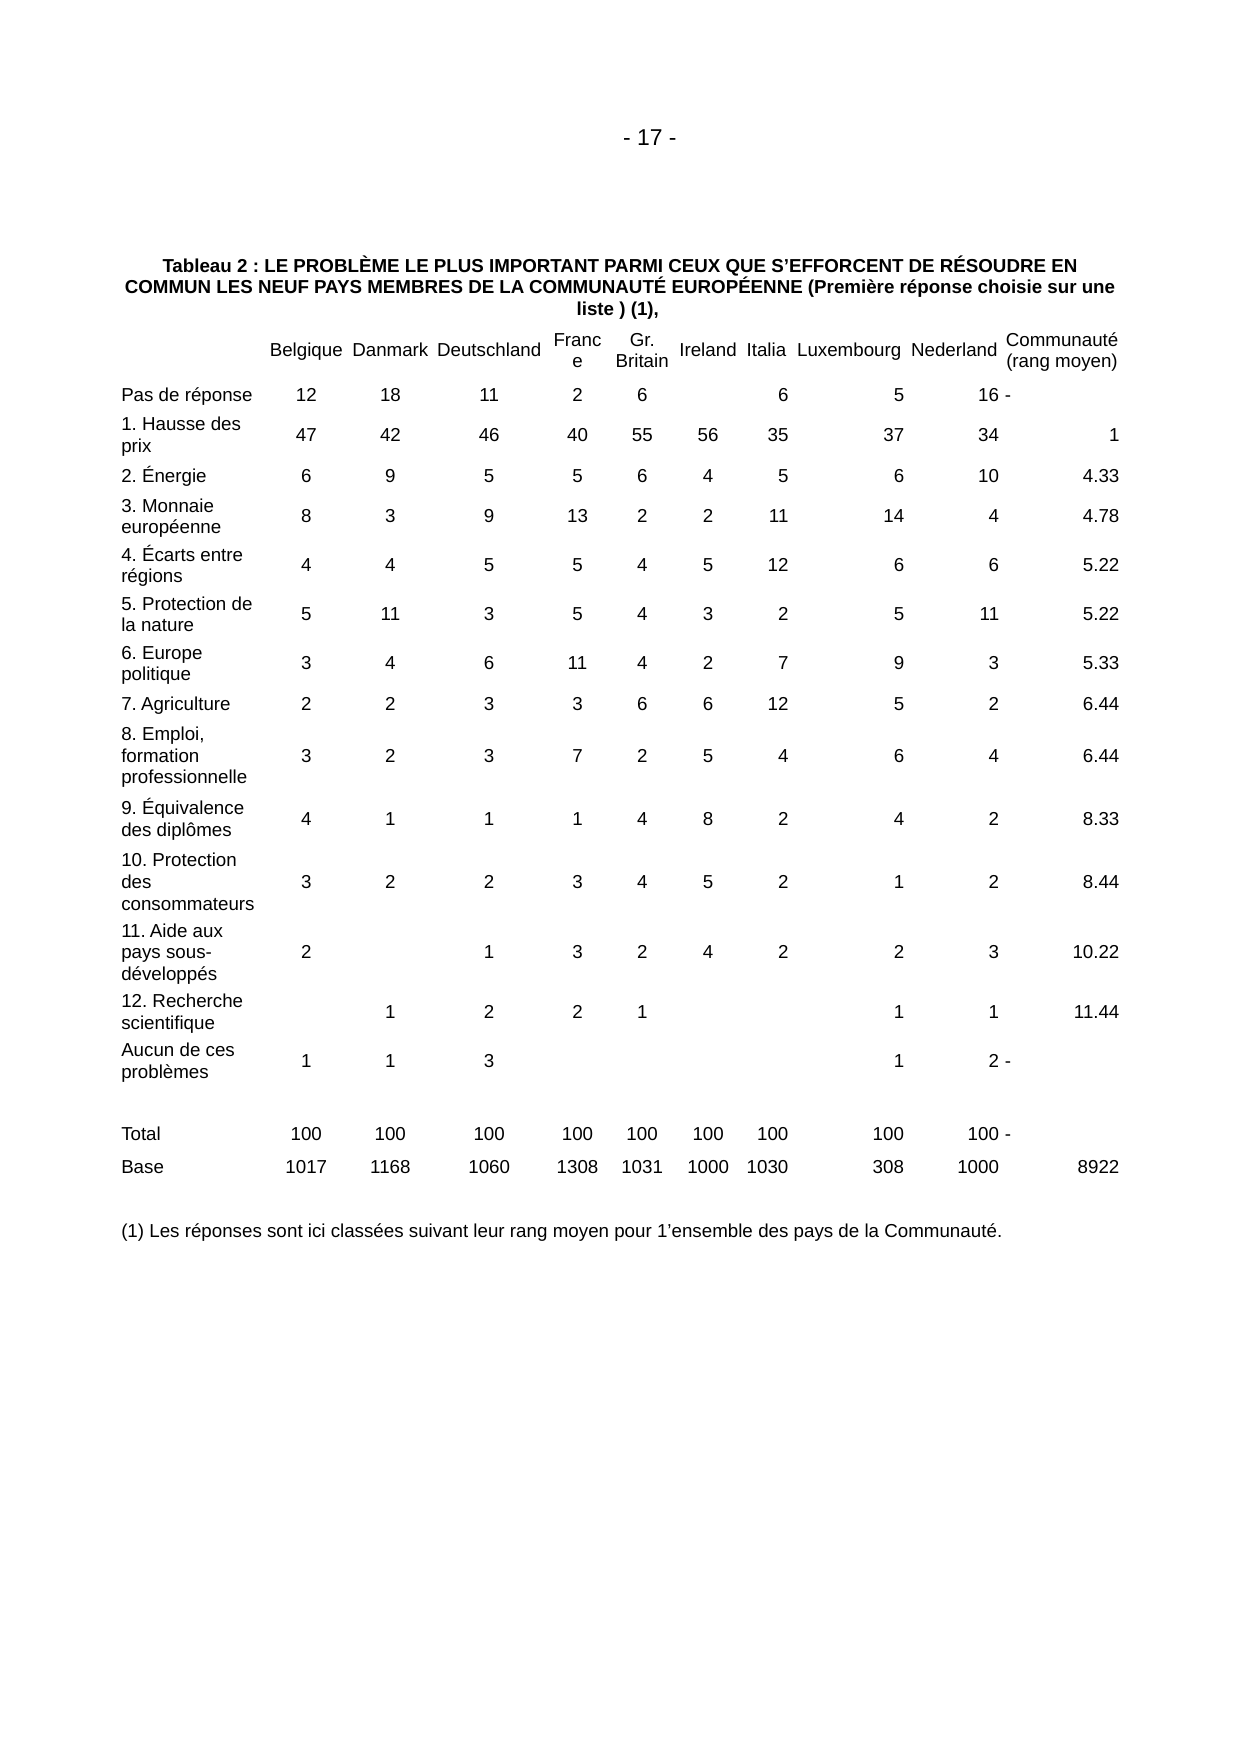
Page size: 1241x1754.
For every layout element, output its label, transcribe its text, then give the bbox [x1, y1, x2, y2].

table_cell [907, 1085, 1002, 1118]
table_cell 100 [265, 1118, 347, 1150]
table_cell 4 [741, 720, 791, 790]
table_cell 5,22 [1002, 541, 1122, 589]
table_cell 7 [545, 720, 609, 790]
table_cell Luxembourg [791, 322, 907, 378]
table_cell 10. Protection des consommateurs [118, 846, 264, 917]
table_cell 100 [741, 1118, 791, 1150]
table_cell [741, 1183, 791, 1215]
table_cell [609, 1085, 674, 1118]
table_cell 10 [907, 459, 1002, 492]
table_cell [675, 1036, 741, 1085]
table_cell 42 [348, 410, 433, 459]
table_cell France [545, 322, 609, 378]
table_cell 2 [741, 590, 791, 638]
table_cell 1168 [348, 1150, 433, 1182]
table_cell 11 [741, 492, 791, 541]
table_cell 4 [791, 790, 907, 846]
table_cell 5 [433, 459, 545, 492]
table_cell 5 [791, 688, 907, 720]
table_cell (1) Les réponses sont ici classées suivant leur rang moyen pour 1’ensemble des pays de la Communauté. [118, 1215, 1122, 1247]
table_cell 9 [348, 459, 433, 492]
table_cell 2 [545, 987, 609, 1036]
table_cell 2. Énergie [118, 459, 264, 492]
table_cell 2 [433, 846, 545, 917]
table_cell [265, 1183, 347, 1215]
table_cell [433, 1183, 545, 1215]
table_cell 2 [609, 720, 674, 790]
table_cell 40 [545, 410, 609, 459]
table_cell 6 [791, 720, 907, 790]
table_cell 11. Aide aux pays sous-développés [118, 917, 264, 987]
table_cell 1031 [609, 1150, 674, 1182]
table_cell 5 [675, 720, 741, 790]
table_cell 8 [675, 790, 741, 846]
table_cell 1 [907, 987, 1002, 1036]
table_cell [675, 987, 741, 1036]
table_cell 55 [609, 410, 674, 459]
table_cell 6,44 [1002, 688, 1122, 720]
table_cell Ireland [675, 322, 741, 378]
table_cell [348, 917, 433, 987]
table_cell 11 [433, 378, 545, 410]
table_cell 11 [907, 590, 1002, 638]
table_cell 1 [791, 987, 907, 1036]
table_cell 4. Écarts entre régions [118, 541, 264, 589]
table_cell Gr. Britain [609, 322, 674, 378]
table_cell 3 [545, 917, 609, 987]
table_cell 3 [433, 720, 545, 790]
table_cell 9. Équivalence des diplômes [118, 790, 264, 846]
table_cell 5,22 [1002, 590, 1122, 638]
table_cell [907, 1183, 1002, 1215]
table_cell [348, 1183, 433, 1215]
table_cell 5 [675, 846, 741, 917]
table_cell [675, 1183, 741, 1215]
table_cell 5 [265, 590, 347, 638]
table_cell 3 [265, 846, 347, 917]
table_cell 18 [348, 378, 433, 410]
table_cell - [1002, 378, 1122, 410]
table_cell [118, 1085, 264, 1118]
table_cell 4,33 [1002, 459, 1122, 492]
table_cell 4 [609, 846, 674, 917]
table_cell [433, 1085, 545, 1118]
table_cell Nederland [907, 322, 1002, 378]
table_cell 7 [741, 639, 791, 687]
table_cell 2 [907, 790, 1002, 846]
table_cell 4 [907, 492, 1002, 541]
table_cell [545, 1085, 609, 1118]
table_cell 2 [675, 639, 741, 687]
table_cell 5 [545, 590, 609, 638]
table_cell [265, 1085, 347, 1118]
table_cell [791, 1085, 907, 1118]
table_cell 100 [791, 1118, 907, 1150]
table_cell Aucun de ces problèmes [118, 1036, 264, 1085]
table_cell 1017 [265, 1150, 347, 1182]
table_cell 3 [675, 590, 741, 638]
table_cell [545, 1183, 609, 1215]
table_cell [675, 1085, 741, 1118]
table_cell 34 [907, 410, 1002, 459]
table_cell - [1002, 1118, 1122, 1150]
table_cell 2 [791, 917, 907, 987]
table_cell 1 [265, 1036, 347, 1085]
table_cell 4 [609, 639, 674, 687]
table_cell 3 [265, 720, 347, 790]
table_cell 6 [907, 541, 1002, 589]
table_cell [118, 1183, 264, 1215]
table_cell 3. Monnaie européenne [118, 492, 264, 541]
table_cell [545, 1036, 609, 1085]
table_cell 2 [907, 846, 1002, 917]
table_cell 4 [675, 459, 741, 492]
table_cell 9 [433, 492, 545, 541]
table_cell 5 [791, 590, 907, 638]
table_cell 4 [348, 639, 433, 687]
table_cell 1 [1002, 410, 1122, 459]
table_cell [1002, 1183, 1122, 1215]
table_cell 2 [907, 688, 1002, 720]
table_cell 14 [791, 492, 907, 541]
table_cell 2 [675, 492, 741, 541]
table_cell [1002, 1085, 1122, 1118]
table_cell 2 [433, 987, 545, 1036]
table_cell 4,78 [1002, 492, 1122, 541]
table_cell 1 [545, 790, 609, 846]
table_cell 6,44 [1002, 720, 1122, 790]
table_cell 6 [609, 688, 674, 720]
table_cell 6 [433, 639, 545, 687]
table_cell 100 [907, 1118, 1002, 1150]
table_cell 6 [741, 378, 791, 410]
table_cell 1030 [741, 1150, 791, 1182]
table_cell 8,33 [1002, 790, 1122, 846]
table_cell 2 [609, 492, 674, 541]
table_cell 3 [545, 688, 609, 720]
table_cell 100 [433, 1118, 545, 1150]
table_cell 2 [348, 688, 433, 720]
table_cell 4 [265, 541, 347, 589]
table_cell 100 [675, 1118, 741, 1150]
table_cell 35 [741, 410, 791, 459]
table_cell 6 [675, 688, 741, 720]
table_cell 12. Recherche scientifique [118, 987, 264, 1036]
table_cell 37 [791, 410, 907, 459]
table_cell 8 [265, 492, 347, 541]
table_cell 5 [791, 378, 907, 410]
table_cell 2 [609, 917, 674, 987]
table_cell [609, 1036, 674, 1085]
table_cell 308 [791, 1150, 907, 1182]
table_cell - [1002, 1036, 1122, 1085]
table_cell Total [118, 1118, 264, 1150]
table_cell 47 [265, 410, 347, 459]
table_cell 11 [545, 639, 609, 687]
table_cell 3 [545, 846, 609, 917]
table_cell 3 [348, 492, 433, 541]
table_cell [609, 1183, 674, 1215]
table_cell 3 [433, 590, 545, 638]
table_cell 100 [348, 1118, 433, 1150]
table_cell 11,44 [1002, 987, 1122, 1036]
table_cell 8922 [1002, 1150, 1122, 1182]
table_cell 2 [265, 917, 347, 987]
table_cell 1 [348, 1036, 433, 1085]
table_cell 4 [265, 790, 347, 846]
table_cell 2 [741, 846, 791, 917]
table_cell 1 [791, 1036, 907, 1085]
table_cell Italia [741, 322, 791, 378]
table_cell 4 [907, 720, 1002, 790]
table_cell 3 [907, 917, 1002, 987]
table_cell 100 [609, 1118, 674, 1150]
table_cell 12 [741, 541, 791, 589]
table_cell 6 [265, 459, 347, 492]
table_cell 2 [265, 688, 347, 720]
table_header Tableau 2 : LE PROBLÈME LE PLUS IMPORTANT PARMI CEUX QUE S’EFFORCENT DE RÉSOUDRE EN COMMUN LES NEUF PAYS MEMBRES DE LA COMMUNAUTÉ EUROPÉENNE (Première réponse choisie sur une liste ) (1), [118, 252, 1122, 322]
table_cell 1 [348, 790, 433, 846]
table_cell 9 [791, 639, 907, 687]
table_cell 7. Agriculture [118, 688, 264, 720]
table_cell 8. Emploi, formation professionnelle [118, 720, 264, 790]
table_cell 46 [433, 410, 545, 459]
table_cell 2 [348, 720, 433, 790]
table_cell 56 [675, 410, 741, 459]
table_cell 2 [741, 917, 791, 987]
table_cell 5 [675, 541, 741, 589]
table_cell 3 [265, 639, 347, 687]
table_cell 3 [907, 639, 1002, 687]
table_cell [741, 1036, 791, 1085]
table_cell 5 [433, 541, 545, 589]
table_cell 16 [907, 378, 1002, 410]
table_cell 11 [348, 590, 433, 638]
table_cell [791, 1183, 907, 1215]
table_cell Communauté (rang moyen) [1002, 322, 1122, 378]
table_cell 5 [545, 459, 609, 492]
table_cell 2 [348, 846, 433, 917]
table_cell 4 [675, 917, 741, 987]
table_cell 1060 [433, 1150, 545, 1182]
table_cell [348, 1085, 433, 1118]
table_cell 6. Europe politique [118, 639, 264, 687]
table_cell Belgique [265, 322, 347, 378]
table_cell 2 [907, 1036, 1002, 1085]
table_cell 4 [348, 541, 433, 589]
table_cell 10,22 [1002, 917, 1122, 987]
table_cell 1000 [675, 1150, 741, 1182]
table_cell 1308 [545, 1150, 609, 1182]
table_cell 13 [545, 492, 609, 541]
table_cell 1 [348, 987, 433, 1036]
table_cell Pas de réponse [118, 378, 264, 410]
table_cell 3 [433, 1036, 545, 1085]
table_cell 4 [609, 590, 674, 638]
table_cell 5. Protection de la nature [118, 590, 264, 638]
table_cell 5,33 [1002, 639, 1122, 687]
table_cell 5 [545, 541, 609, 589]
table_cell [741, 1085, 791, 1118]
table_cell 6 [791, 541, 907, 589]
table_cell Deutschland [433, 322, 545, 378]
table_cell 2 [545, 378, 609, 410]
table_cell 1 [433, 917, 545, 987]
table_cell 12 [741, 688, 791, 720]
table_cell [265, 987, 347, 1036]
table_cell [675, 378, 741, 410]
table_cell 1000 [907, 1150, 1002, 1182]
table_cell [118, 322, 264, 378]
table_cell 1. Hausse des prix [118, 410, 264, 459]
table_cell 1 [791, 846, 907, 917]
table_cell 1 [433, 790, 545, 846]
table_cell 1 [609, 987, 674, 1036]
table_cell Base [118, 1150, 264, 1182]
table_cell 100 [545, 1118, 609, 1150]
table_cell 6 [609, 378, 674, 410]
table_cell [741, 987, 791, 1036]
table_cell 6 [791, 459, 907, 492]
table_cell 2 [741, 790, 791, 846]
table_cell 3 [433, 688, 545, 720]
table_cell 4 [609, 790, 674, 846]
table_cell 5 [741, 459, 791, 492]
table_cell Danmark [348, 322, 433, 378]
table_cell 4 [609, 541, 674, 589]
table_cell 8,44 [1002, 846, 1122, 917]
table_cell 6 [609, 459, 674, 492]
table_cell 12 [265, 378, 347, 410]
